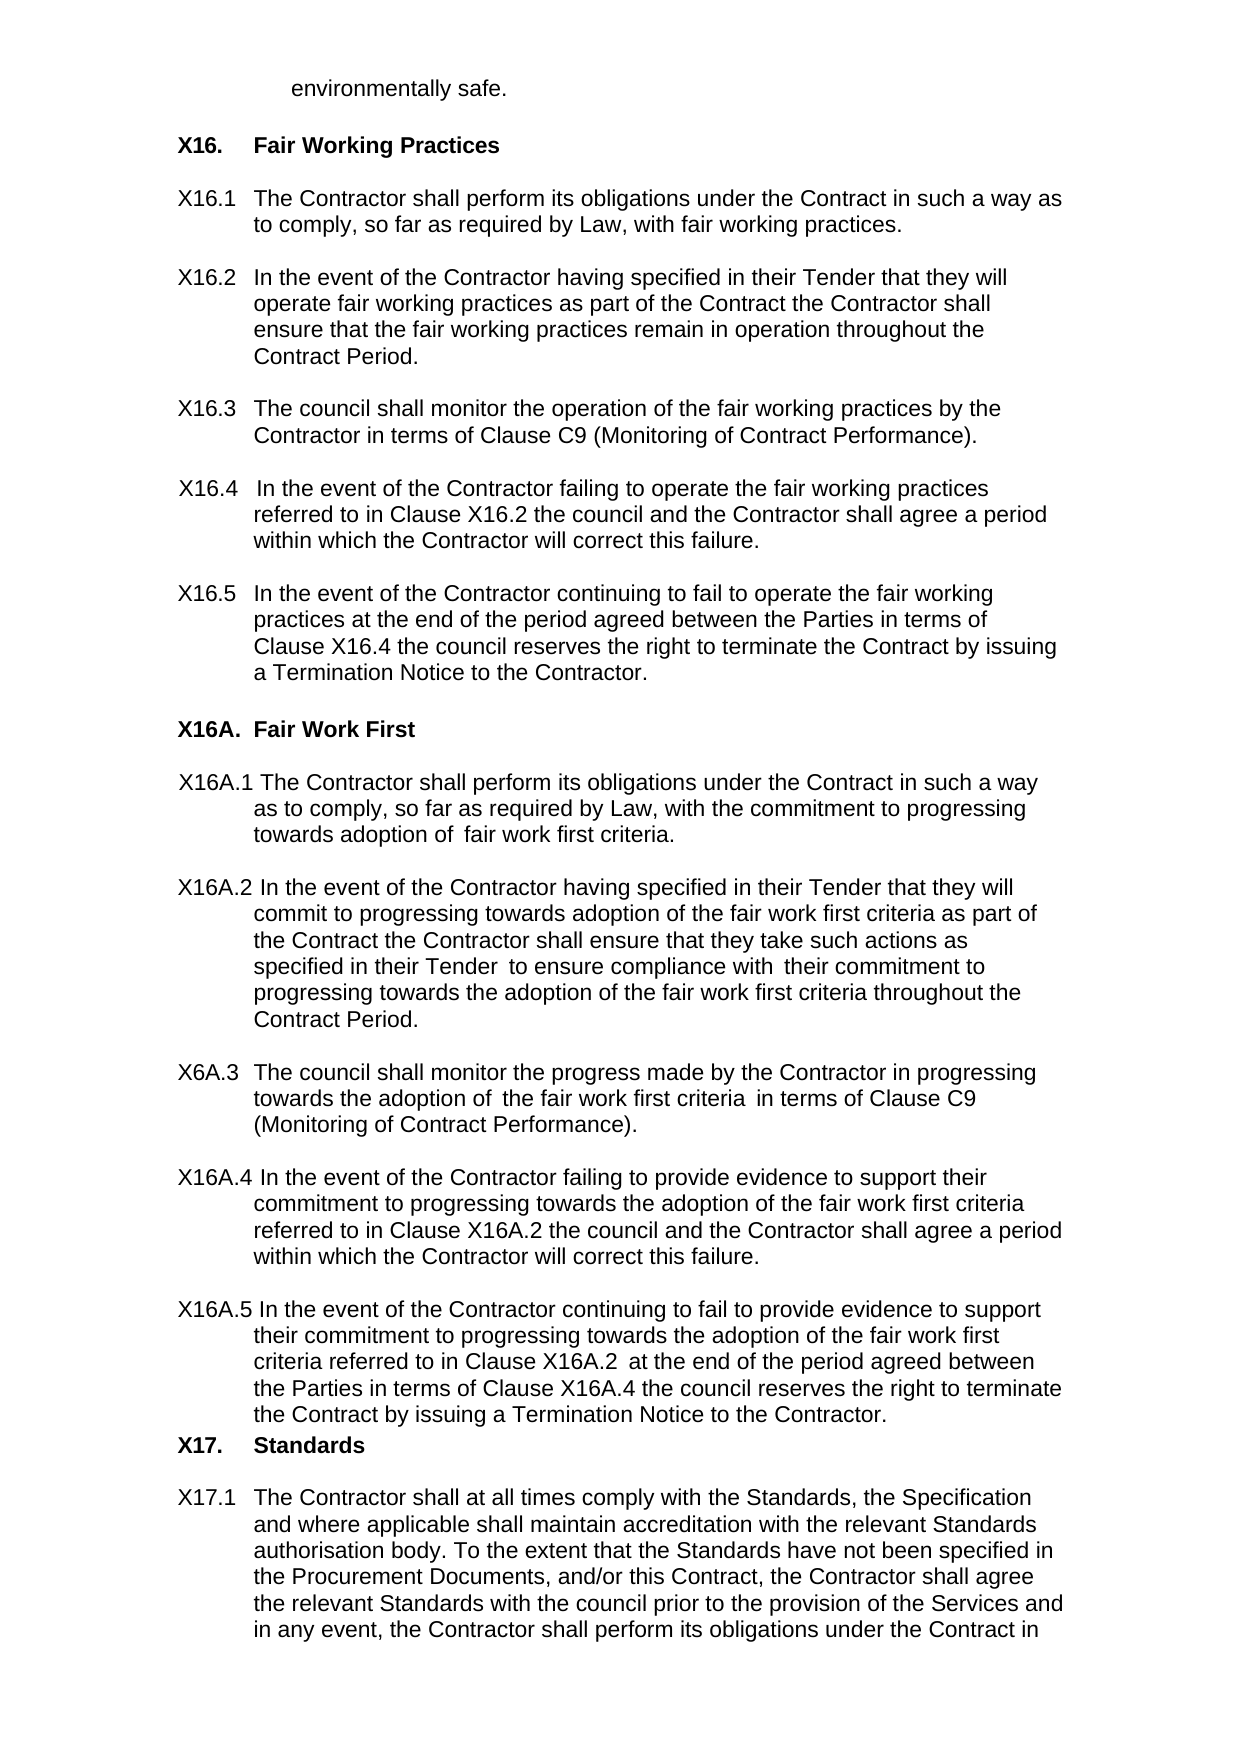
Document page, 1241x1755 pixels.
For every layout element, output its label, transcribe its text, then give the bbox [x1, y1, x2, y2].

text X16A.5 In the event of the Contractor continuing to fail to provide evidence to support their commitment to progressing towards the adoption of the fair work first criteria referred to in Clause X16A.2 at the end of the period agreed between the Parties in terms of Clause X16A.4 the council reserves the right to terminate the Contract by issuing a Termination Notice to the Contractor. [177, 1296, 1063, 1427]
text X17.1 The Contractor shall at all times comply with the Standards, the Specification and where applicable shall maintain accreditation with the relevant Standards authorisation body. To the extent that the Standards have not been specified in the Procurement Documents, and/or this Contract, the Contractor shall agree the relevant Standards with the council prior to the provision of the Services and in any event, the Contractor shall perform its obligations under the Contract in [177, 1484, 1063, 1642]
text X16.4 In the event of the Contractor failing to operate the fair working practices referred to in Clause X16.2 the council and the Contractor shall agree a period within which the Contractor will correct this failure. [178, 474, 1063, 553]
text X16.5 In the event of the Contractor continuing to fail to operate the fair working practices at the end of the period agreed between the Parties in terms of Clause X16.4 the council reserves the right to terminate the Contract by issuing a Termination Notice to the Contractor. [177, 580, 1063, 685]
list environmentally safe. [253, 75, 1063, 101]
text X16A.4 In the event of the Contractor failing to provide evidence to support their commitment to progressing towards the adoption of the fair work first criteria referred to in Clause X16A.2 the council and the Contractor shall agree a period within which the Contractor will correct this failure. [177, 1164, 1063, 1269]
subtitle X16A. Fair Work First [103, 716, 1063, 742]
text X16.3 The council shall monitor the operation of the fair working practices by the Contractor in terms of Clause C9 (Monitoring of Contract Performance). [177, 395, 1063, 448]
text X16.2 In the event of the Contractor having specified in their Tender that they will operate fair working practices as part of the Contract the Contractor shall ensure that the fair working practices remain in operation throughout the Contract Period. [177, 264, 1063, 369]
text X16A.2 In the event of the Contractor having specified in their Tender that they will commit to progressing towards adoption of the fair work first criteria as part of the Contract the Contractor shall ensure that they take such actions as specified in their Tender to ensure compliance with their commitment to progressing towards the adoption of the fair work first criteria throughout the Contract Period. [177, 874, 1063, 1032]
text X16A.1 The Contractor shall perform its obligations under the Contract in such a way as to comply, so far as required by Law, with the commitment to progressing towards adoption of fair work first criteria. [178, 768, 1063, 848]
text X16.1 The Contractor shall perform its obligations under the Contract in such a way as to comply, so far as required by Law, with fair working practices. [177, 184, 1063, 237]
subtitle X17. Standards [103, 1432, 1063, 1458]
subtitle X16. Fair Working Practices [103, 132, 1063, 158]
text X6A.3 The council shall monitor the progress made by the Contractor in progressing towards the adoption of the fair work first criteria in terms of Clause C9 (Monitoring of Contract Performance). [177, 1058, 1063, 1137]
